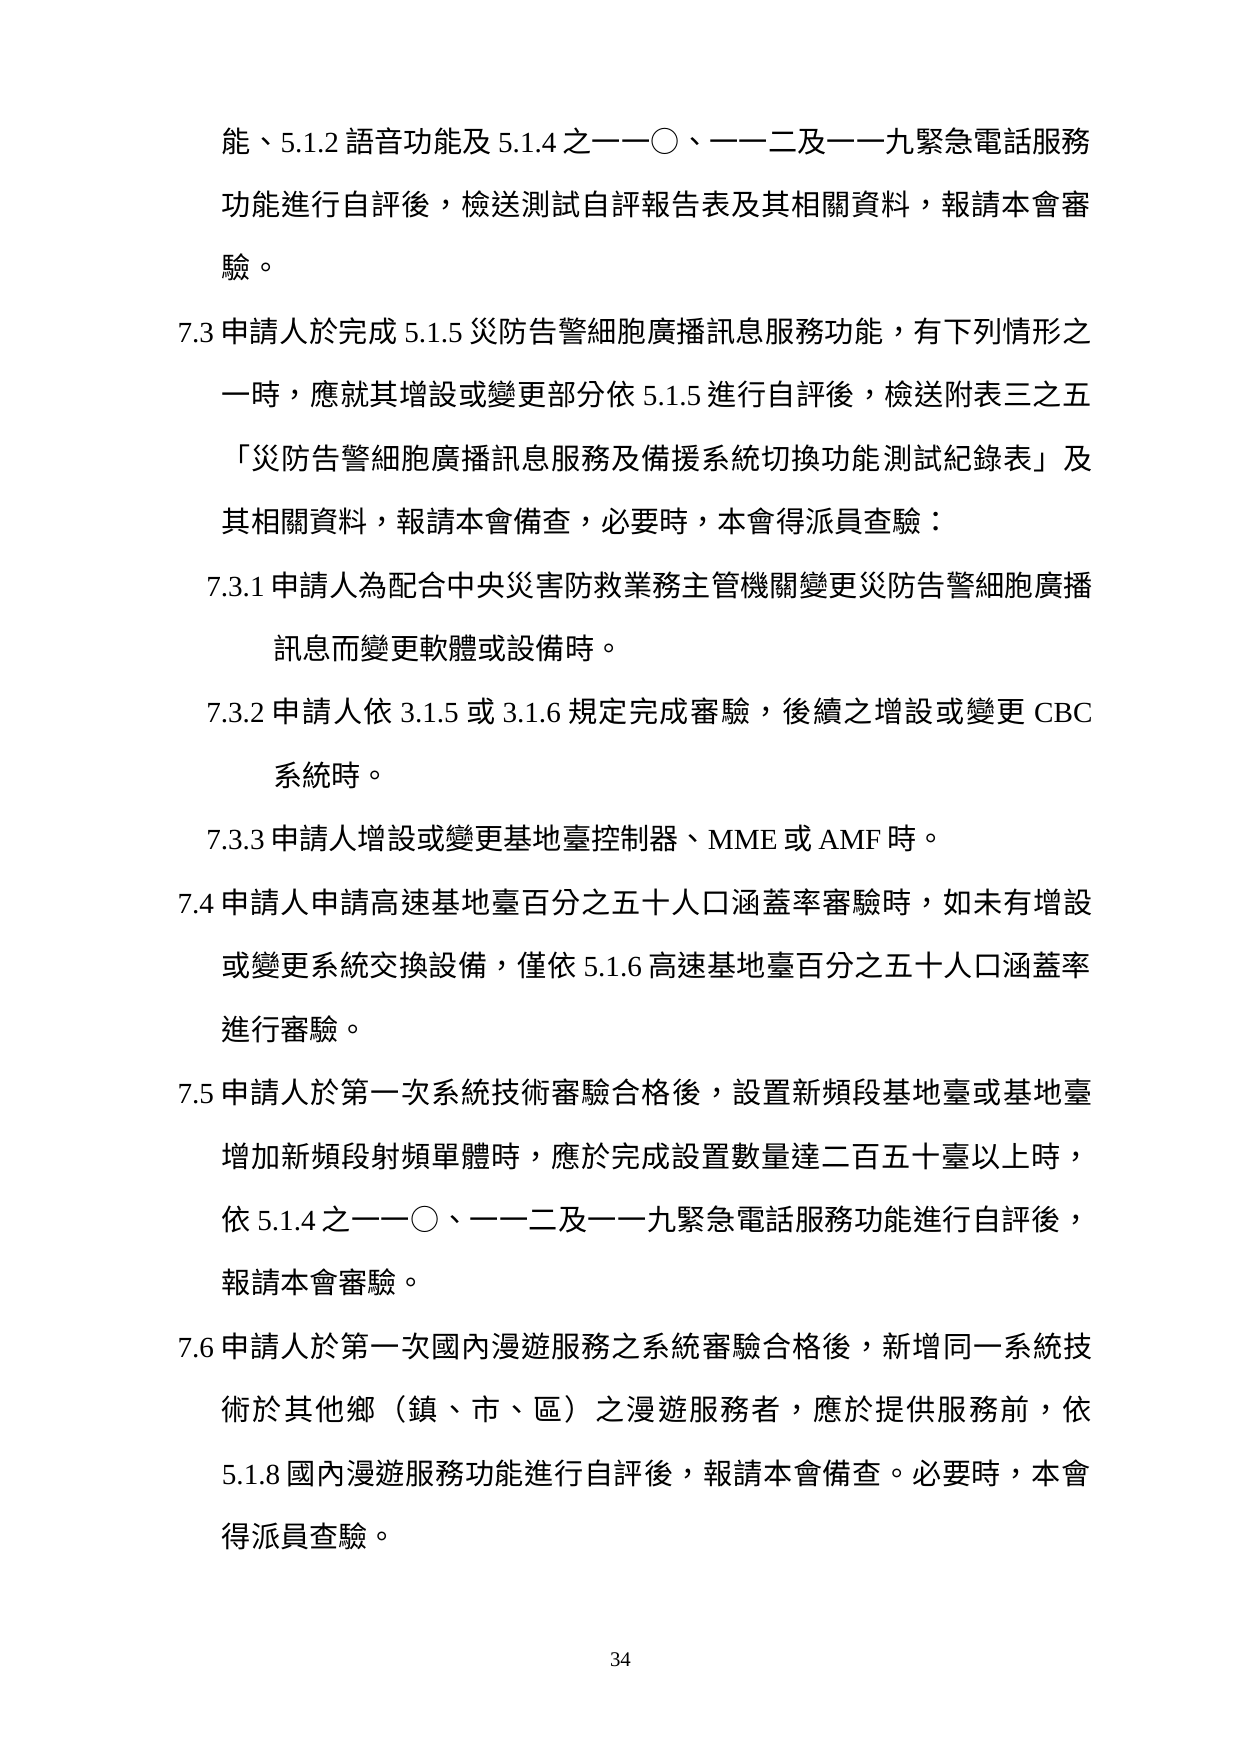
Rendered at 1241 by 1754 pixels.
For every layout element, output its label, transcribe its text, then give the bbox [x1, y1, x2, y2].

text 7.3.1申請人為配合中央災害防救業務主管機關變更災防告警細胞廣播訊息而變更軟體或設備時。 [206, 562, 1092, 668]
text 7.5申請人於第一次系統技術審驗合格後，設置新頻段基地臺或基地臺增加新頻段射頻單體時，應於完成設置數量達二百五十臺以上時，依5.1.4之一一○、一一二及一一九緊急電話服務功能進行自評後，報請本會審驗。 [177, 1070, 1092, 1302]
text 7.3申請人於完成5.1.5災防告警細胞廣播訊息服務功能，有下列情形之一時，應就其增設或變更部分依5.1.5進行自評後，檢送附表三之五「災防告警細胞廣播訊息服務及備援系統切換功能測試紀錄表」及其相關資料，報請本會備查，必要時，本會得派員查驗： [177, 308, 1092, 541]
text 7.3.3申請人增設或變更基地臺控制器、MME或AMF時。 [206, 816, 1092, 858]
text 能、5.1.2語音功能及5.1.4之一一○、一一二及一一九緊急電話服務功能進行自評後，檢送測試自評報告表及其相關資料，報請本會審驗。 [177, 118, 1092, 287]
text 7.4申請人申請高速基地臺百分之五十人口涵蓋率審驗時，如未有增設或變更系統交換設備，僅依5.1.6高速基地臺百分之五十人口涵蓋率進行審驗。 [177, 879, 1092, 1048]
text 7.6申請人於第一次國內漫遊服務之系統審驗合格後，新增同一系統技術於其他鄉（鎮、市、區）之漫遊服務者，應於提供服務前，依5.1.8國內漫遊服務功能進行自評後，報請本會備查。必要時，本會得派員查驗。 [177, 1323, 1092, 1556]
text 7.3.2申請人依3.1.5或3.1.6規定完成審驗，後續之增設或變更CBC系統時。 [206, 689, 1092, 795]
